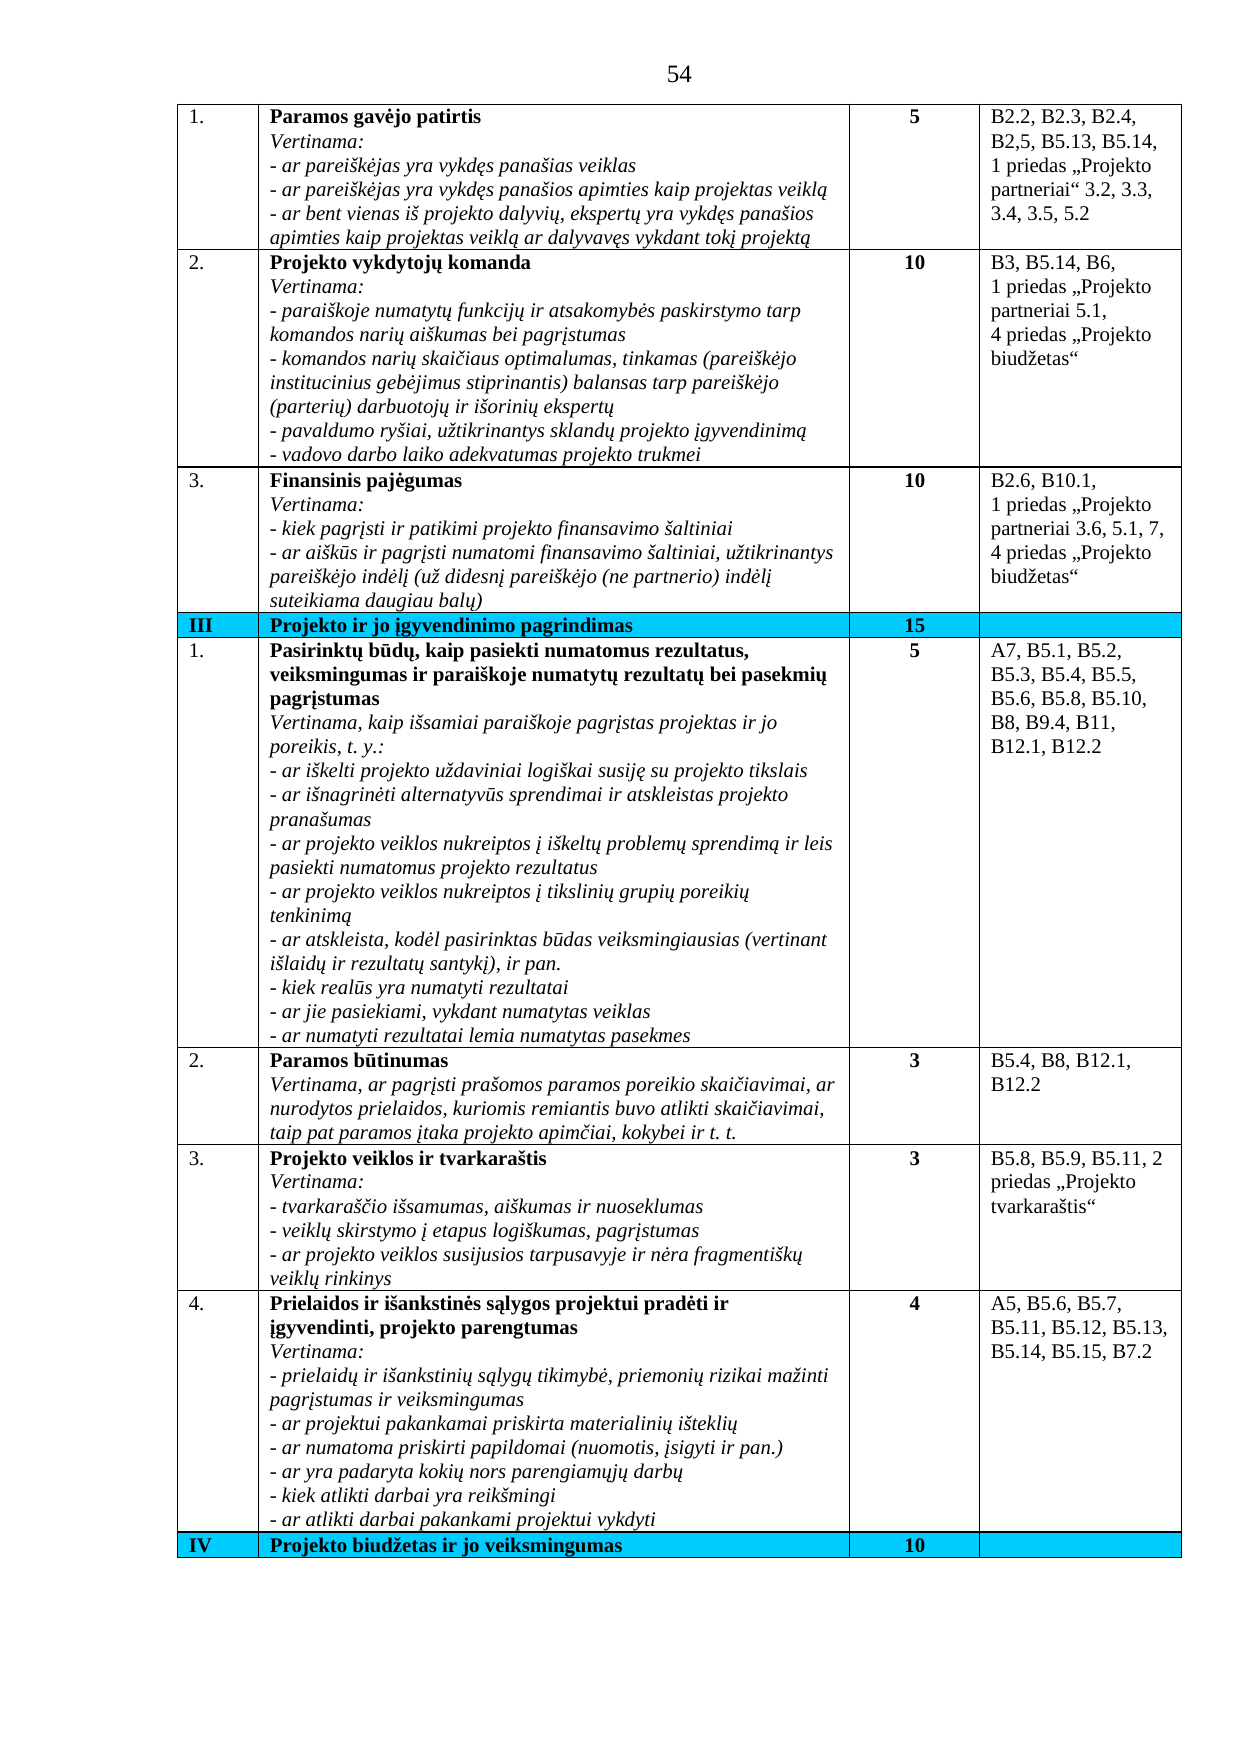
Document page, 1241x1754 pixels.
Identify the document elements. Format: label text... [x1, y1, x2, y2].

table_cell III [178, 613, 258, 637]
table_cell Paramos gavėjo patirtis Vertinama: - ar pareiškėjas yra vykdęs panašias veiklas - ar pareiškėjas yra vykdęs panašios apimties kaip projektas veiklą - ar bent vienas iš projekto dalyvių, ekspertų yra vykdęs panašios apimties kaip projektas veiklą ar dalyvavęs vykdant tokį projektą [259, 105, 849, 249]
table_cell 15 [850, 613, 979, 637]
table_cell 10 [850, 468, 979, 612]
table_cell 4 [850, 1291, 979, 1531]
table_cell Projekto veiklos ir tvarkaraštis Vertinama: - tvarkaraščio išsamumas, aiškumas ir nuoseklumas - veiklų skirstymo į etapus logiškumas, pagrįstumas - ar projekto veiklos susijusios tarpusavyje ir nėra fragmentiškų veiklų rinkinys [259, 1145, 849, 1290]
table_cell A5, B5.6, B5.7, B5.11, B5.12, B5.13, B5.14, B5.15, B7.2 [980, 1291, 1181, 1531]
table_cell 10 [850, 1533, 979, 1557]
table_cell 5 [850, 105, 979, 249]
table_cell 4. [178, 1291, 258, 1531]
table_cell Projekto ir jo įgyvendinimo pagrindimas [259, 613, 849, 637]
table_cell 2. [178, 1048, 258, 1144]
table_cell [980, 613, 1181, 637]
table_cell 2. [178, 250, 258, 466]
table_cell Projekto vykdytojų komanda Vertinama: - paraiškoje numatytų funkcijų ir atsakomybės paskirstymo tarp komandos narių aiškumas bei pagrįstumas - komandos narių skaičiaus optimalumas, tinkamas (pareiškėjo institucinius gebėjimus stiprinantis) balansas tarp pareiškėjo (parterių) darbuotojų ir išorinių ekspertų - pavaldumo ryšiai, užtikrinantys sklandų projekto įgyvendinimą - vadovo darbo laiko adekvatumas projekto trukmei [259, 250, 849, 466]
table_cell Paramos būtinumas Vertinama, ar pagrįsti prašomos paramos poreikio skaičiavimai, ar nurodytos prielaidos, kuriomis remiantis buvo atlikti skaičiavimai, taip pat paramos įtaka projekto apimčiai, kokybei ir t. t. [259, 1048, 849, 1144]
table_cell Finansinis pajėgumas Vertinama: - kiek pagrįsti ir patikimi projekto finansavimo šaltiniai - ar aiškūs ir pagrįsti numatomi finansavimo šaltiniai, užtikrinantys pareiškėjo indėlį (už didesnį pareiškėjo (ne partnerio) indėlį suteikiama daugiau balų) [259, 468, 849, 612]
table_cell 1. [178, 105, 258, 249]
table_cell B5.4, B8, B12.1, B12.2 [980, 1048, 1181, 1144]
table_cell B3, B5.14, B6, 1 priedas „Projekto partneriai 5.1, 4 priedas „Projekto biudžetas“ [980, 250, 1181, 466]
table_cell 3. [178, 468, 258, 612]
table_cell IV [178, 1533, 258, 1557]
table_cell 5 [850, 638, 979, 1047]
table_cell 3 [850, 1048, 979, 1144]
table_cell B2.2, B2.3, B2.4, B2,5, B5.13, B5.14, 1 priedas „Projekto partneriai“ 3.2, 3.3, 3.4, 3.5, 5.2 [980, 105, 1181, 249]
table_cell Projekto biudžetas ir jo veiksmingumas [259, 1533, 849, 1557]
table_cell 1. [178, 638, 258, 1047]
table_cell A7, B5.1, B5.2, B5.3, B5.4, B5.5, B5.6, B5.8, B5.10, B8, B9.4, B11, B12.1, B12.2 [980, 638, 1181, 1047]
table_cell B5.8, B5.9, B5.11, 2 priedas „Projekto tvarkaraštis“ [980, 1145, 1181, 1290]
table_cell Pasirinktų būdų, kaip pasiekti numatomus rezultatus, veiksmingumas ir paraiškoje numatytų rezultatų bei pasekmių pagrįstumas Vertinama, kaip išsamiai paraiškoje pagrįstas projektas ir jo poreikis, t. y.: - ar iškelti projekto uždaviniai logiškai susiję su projekto tikslais - ar išnagrinėti alternatyvūs sprendimai ir atskleistas projekto pranašumas - ar projekto veiklos nukreiptos į iškeltų problemų sprendimą ir leis pasiekti numatomus projekto rezultatus - ar projekto veiklos nukreiptos į tikslinių grupių poreikių tenkinimą - ar atskleista, kodėl pasirinktas būdas veiksmingiausias (vertinant išlaidų ir rezultatų santykį), ir pan. - kiek realūs yra numatyti rezultatai - ar jie pasiekiami, vykdant numatytas veiklas - ar numatyti rezultatai lemia numatytas pasekmes [259, 638, 849, 1047]
table_cell 10 [850, 250, 979, 466]
table_cell [980, 1533, 1181, 1557]
table_cell 3. [178, 1145, 258, 1290]
table_cell Prielaidos ir išankstinės sąlygos projektui pradėti ir įgyvendinti, projekto parengtumas Vertinama: - prielaidų ir išankstinių sąlygų tikimybė, priemonių rizikai mažinti pagrįstumas ir veiksmingumas - ar projektui pakankamai priskirta materialinių išteklių - ar numatoma priskirti papildomai (nuomotis, įsigyti ir pan.) - ar yra padaryta kokių nors parengiamųjų darbų - kiek atlikti darbai yra reikšmingi - ar atlikti darbai pakankami projektui vykdyti [259, 1291, 849, 1531]
table_cell 3 [850, 1145, 979, 1290]
table_cell B2.6, B10.1, 1 priedas „Projekto partneriai 3.6, 5.1, 7, 4 priedas „Projekto biudžetas“ [980, 468, 1181, 612]
